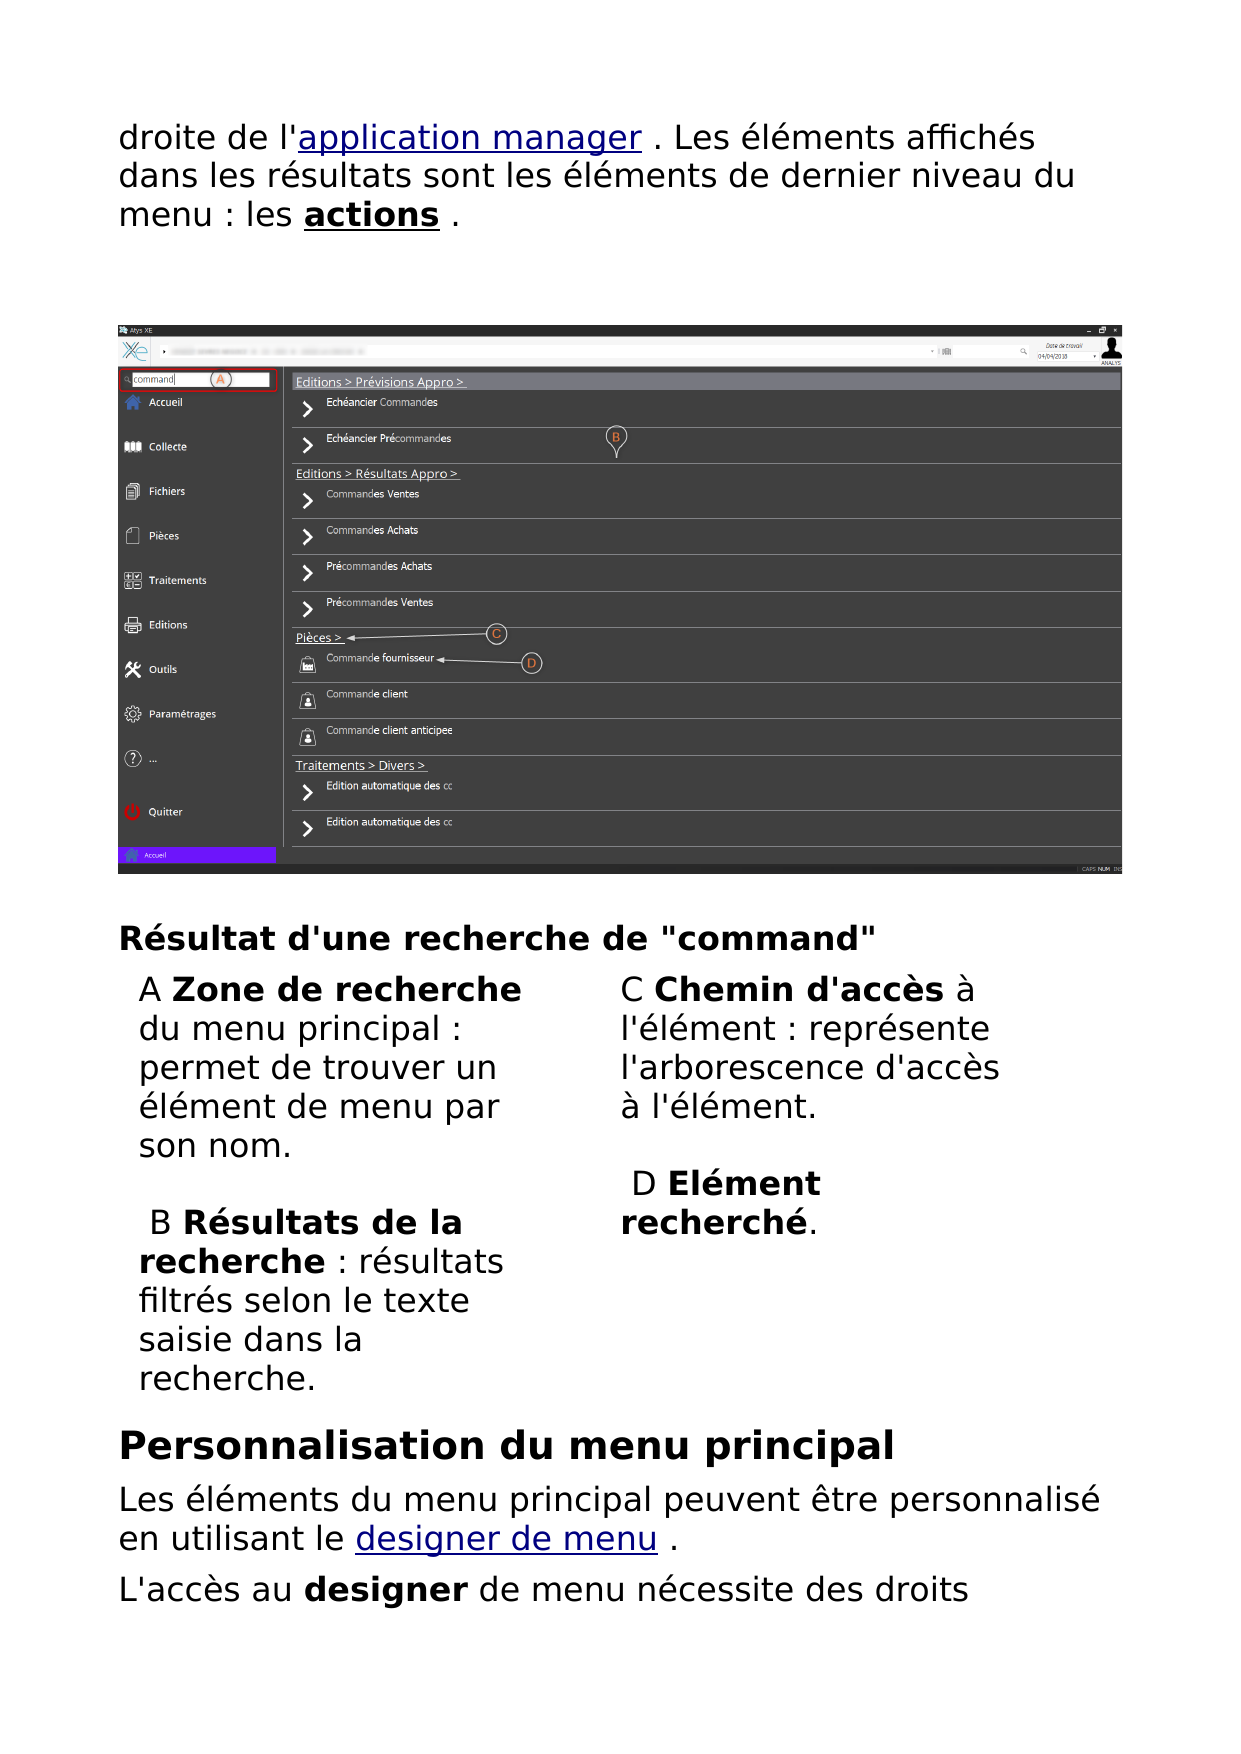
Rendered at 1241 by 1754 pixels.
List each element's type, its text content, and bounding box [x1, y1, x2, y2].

picture [118, 325, 1123, 874]
text Les éléments du menu principal peuvent être personnalisé en utilisant le designer de menu . [118, 1481, 1122, 1558]
text droite de l'application manager . Les éléments affichés dans les résultats sont les éléments de dernier niveau du menu : les actions . [118, 118, 1122, 312]
text L'accès au designer de menu nécessite des droits [118, 1571, 1122, 1610]
subtitle Résultat d'une recherche de "command" [118, 919, 1122, 958]
table_header A Zone de recherche du menu principal : permet de trouver un élément de menu par son nom. B Résultats de la recherche : résultats filtrés selon le texte saisie dans la recherche. [138, 971, 620, 1398]
subtitle Personnalisation du menu principal [118, 1423, 1122, 1468]
table_header C Chemin d'accès à l'élément : représente l'arborescence d'accès à l'élément. D Elément recherché. [620, 971, 1102, 1398]
